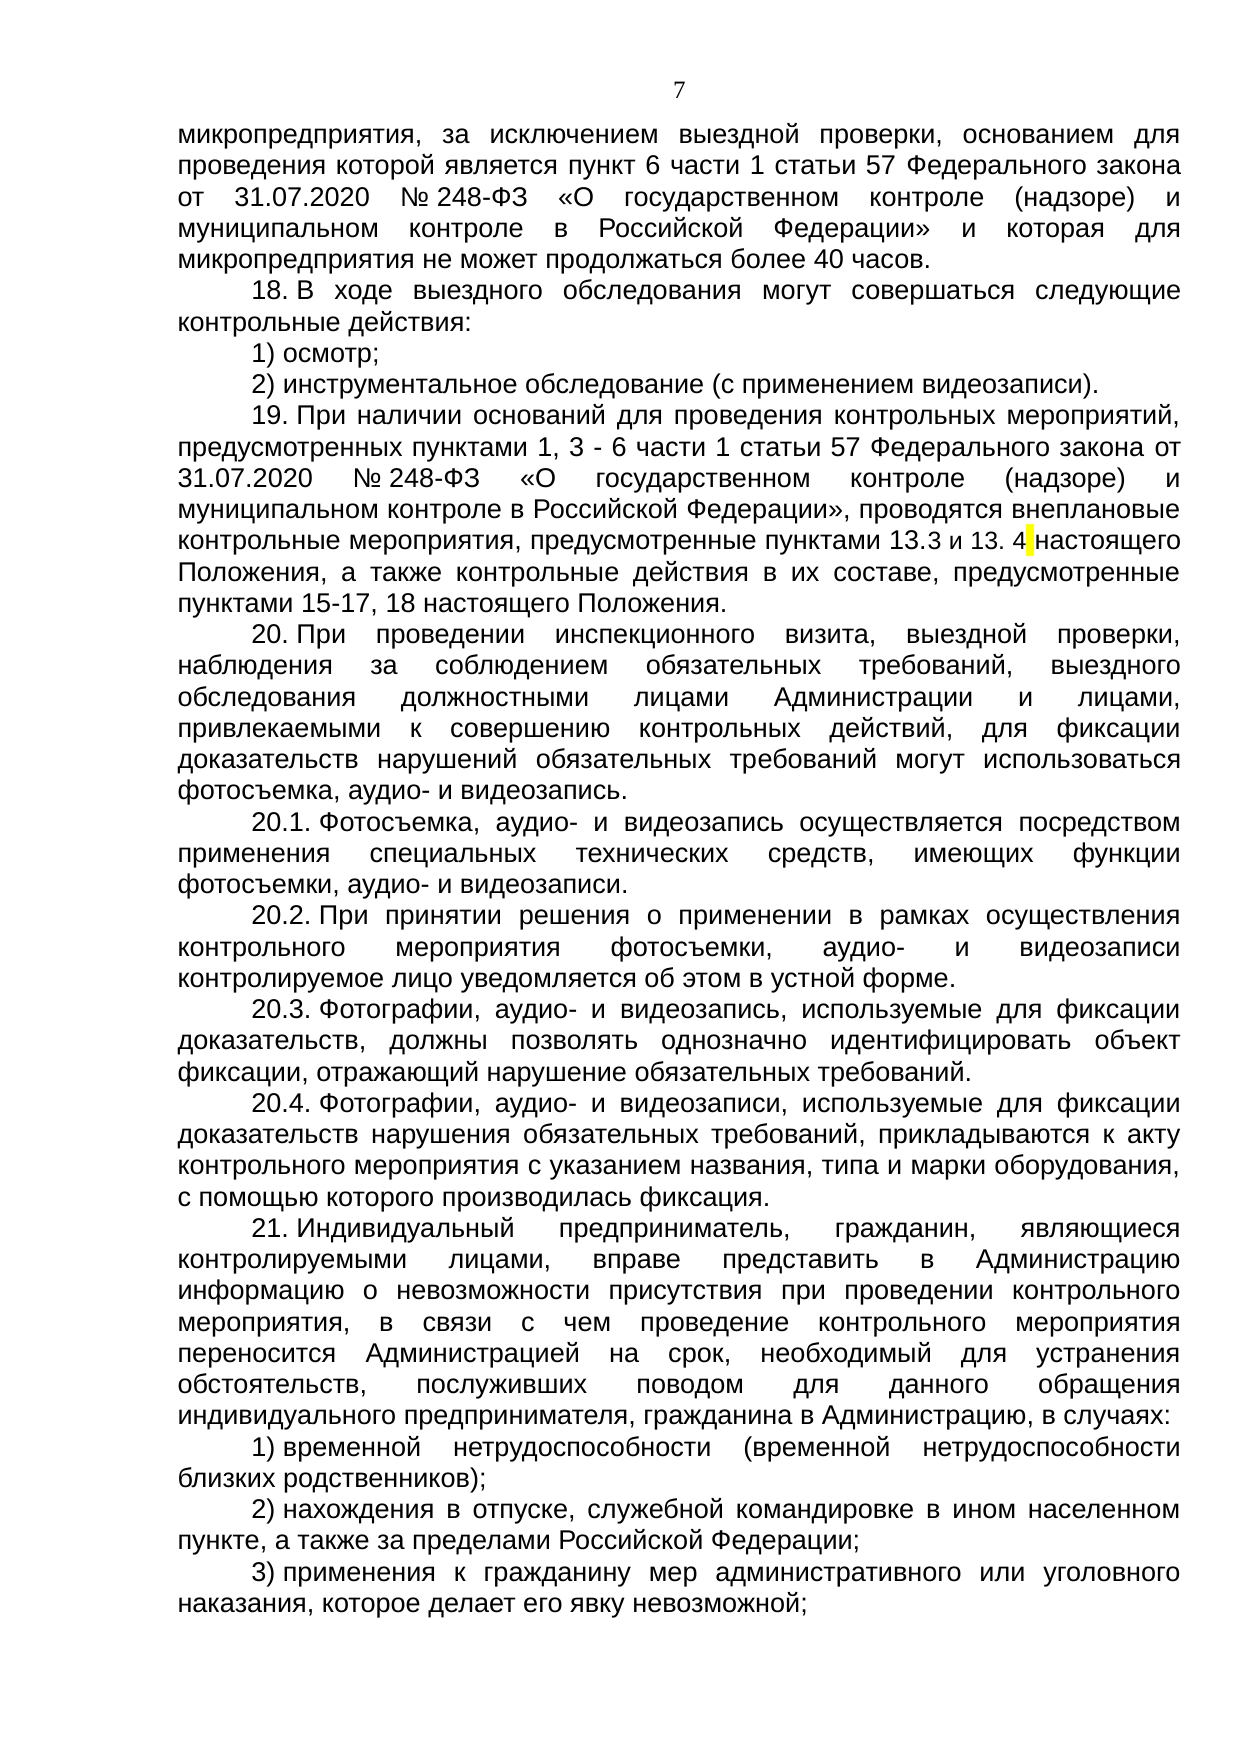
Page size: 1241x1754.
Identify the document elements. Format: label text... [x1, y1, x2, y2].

text 3) применения к гражданину мер административного или уголовного наказания, которое делает его явку невозможной; [177, 1556, 1181, 1618]
text 1) осмотр; [177, 337, 1181, 368]
text 18. В ходе выездного обследования могут совершаться следующие контрольные действия: [177, 274, 1181, 337]
text 20. При проведении инспекционного визита, выездной проверки, наблюдения за соблюдением обязательных требований, выездного обследования должностными лицами Администрации и лицами, привлекаемыми к совершению контрольных действий, для фиксации доказательств нарушений обязательных требований могут использоваться фотосъемка, аудио- и видеозапись. [177, 618, 1181, 806]
text 1) временной нетрудоспособности (временной нетрудоспособности близких родственников); [177, 1431, 1181, 1493]
text 20.2. При принятии решения о применении в рамках осуществления контрольного мероприятия фотосъемки, аудио- и видеозаписи контролируемое лицо уведомляется об этом в устной форме. [177, 899, 1181, 993]
text 2) нахождения в отпуске, служебной командировке в ином населенном пункте, а также за пределами Российской Федерации; [177, 1493, 1181, 1556]
text 19. При наличии оснований для проведения контрольных мероприятий, предусмотренных пунктами 1, 3 - 6 части 1 статьи 57 Федерального закона от 31.07.2020 № 248-ФЗ «О государственном контроле (надзоре) и муниципальном контроле в Российской Федерации», проводятся внеплановые контрольные мероприятия, предусмотренные пунктами 13.3 и 13. 4 настоящего Положения, а также контрольные действия в их составе, предусмотренные пунктами 15-17, 18 настоящего Положения. [177, 399, 1181, 618]
text 20.1. Фотосъемка, аудио- и видеозапись осуществляется посредством применения специальных технических средств, имеющих функции фотосъемки, аудио- и видеозаписи. [177, 806, 1181, 899]
text 20.4. Фотографии, аудио- и видеозаписи, используемые для фиксации доказательств нарушения обязательных требований, прикладываются к акту контрольного мероприятия с указанием названия, типа и марки оборудования, с помощью которого производилась фиксация. [177, 1087, 1181, 1212]
text 2) инструментальное обследование (с применением видеозаписи). [177, 368, 1181, 399]
text 21. Индивидуальный предприниматель, гражданин, являющиеся контролируемыми лицами, вправе представить в Администрацию информацию о невозможности присутствия при проведении контрольного мероприятия, в связи с чем проведение контрольного мероприятия переносится Администрацией на срок, необходимый для устранения обстоятельств, послуживших поводом для данного обращения индивидуального предпринимателя, гражданина в Администрацию, в случаях: [177, 1212, 1181, 1431]
text 20.3. Фотографии, аудио- и видеозапись, используемые для фиксации доказательств, должны позволять однозначно идентифицировать объект фиксации, отражающий нарушение обязательных требований. [177, 993, 1181, 1087]
text микропредприятия, за исключением выездной проверки, основанием для проведения которой является пункт 6 части 1 статьи 57 Федерального закона от 31.07.2020 № 248-ФЗ «О государственном контроле (надзоре) и муниципальном контроле в Российской Федерации» и которая для микропредприятия не может продолжаться более 40 часов. [177, 118, 1181, 274]
